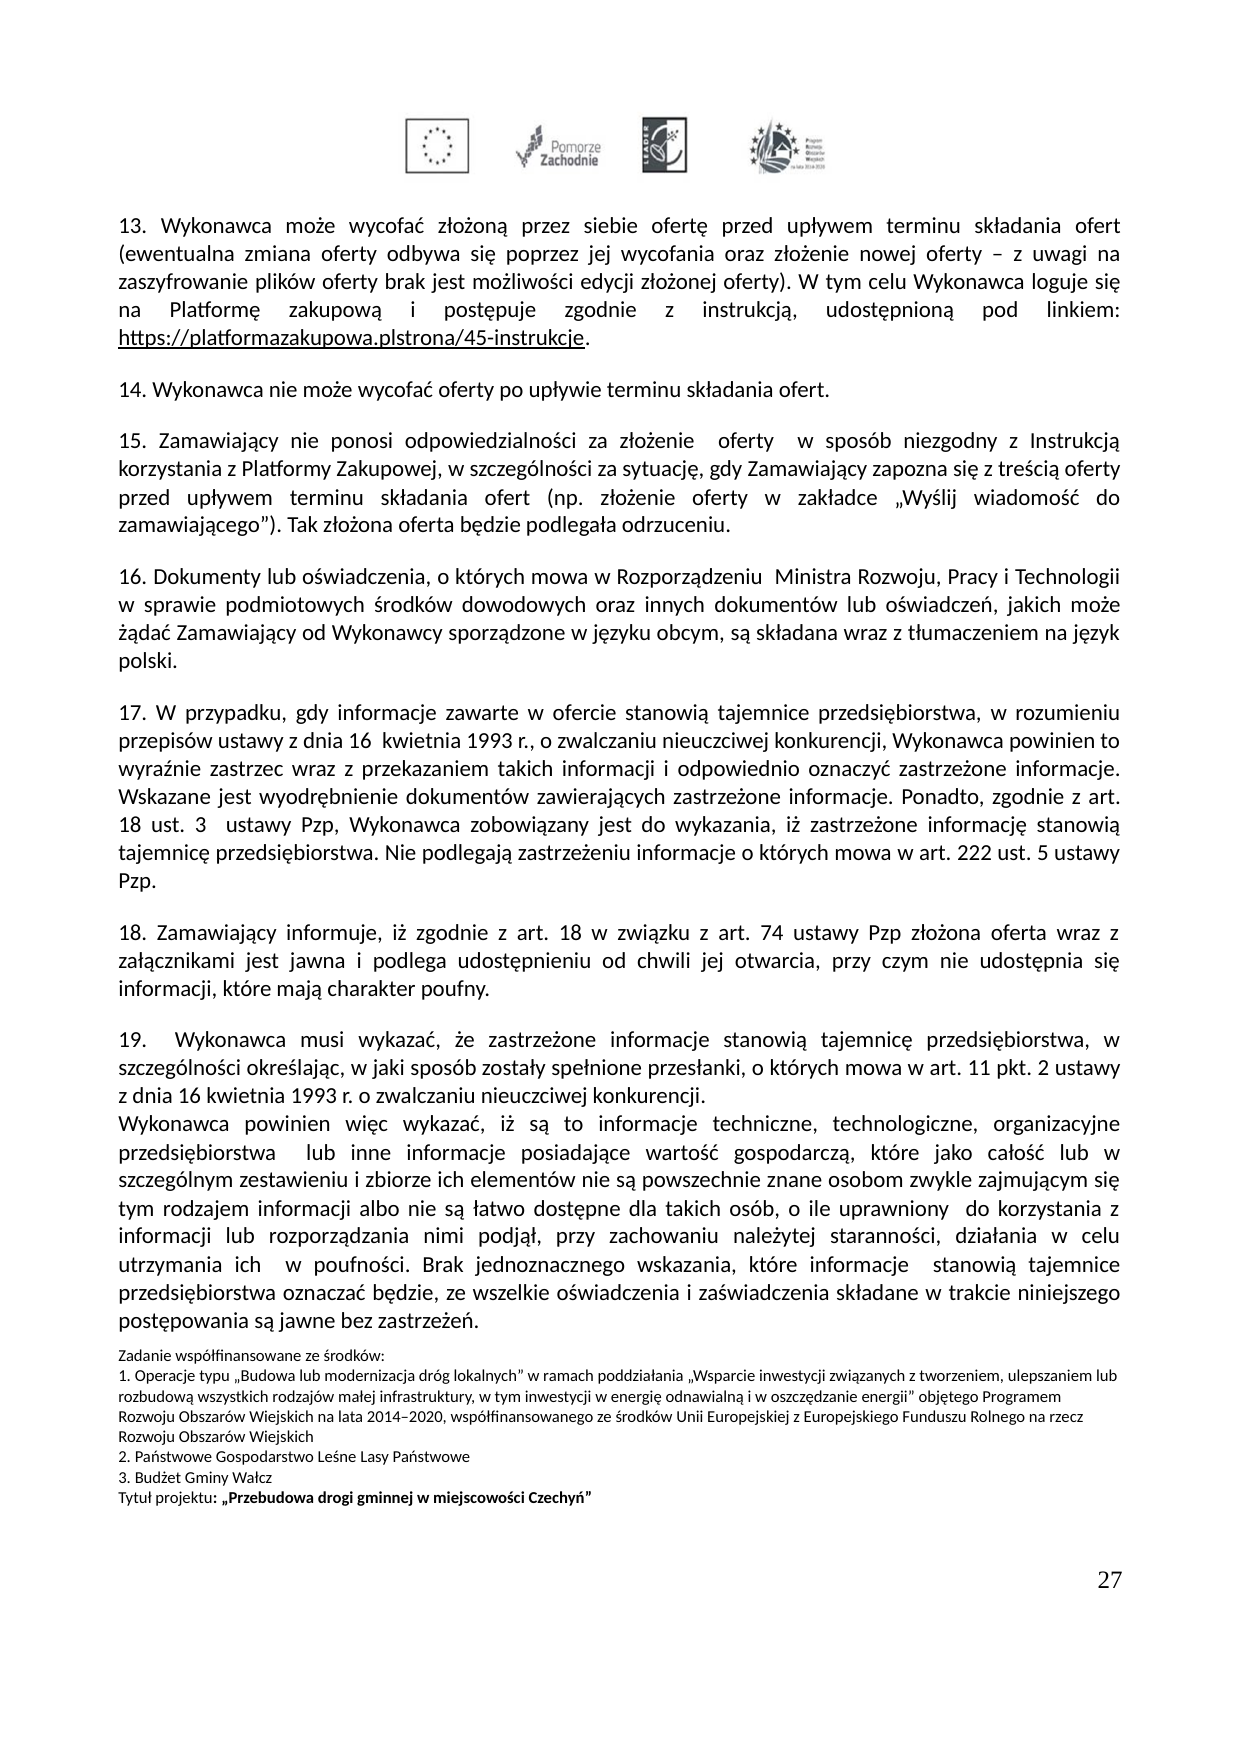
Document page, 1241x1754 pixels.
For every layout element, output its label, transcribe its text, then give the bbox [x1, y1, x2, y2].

text 14. Wykonawca nie może wycofać oferty po upływie terminu składania ofert. [118, 375, 1122, 403]
text 15. Zamawiający nie ponosi odpowiedzialności za złożenie oferty w sposób niezgodny z Instrukcją korzystania z Platformy Zakupowej, w szczególności za sytuację, gdy Zamawiający zapozna się z treścią oferty przed upływem terminu składania ofert (np. złożenie oferty w zakładce „Wyślij wiadomość do zamawiającego”). Tak złożona oferta będzie podlegała odrzuceniu. [118, 427, 1122, 539]
text 19. Wykonawca musi wykazać, że zastrzeżone informacje stanowią tajemnicę przedsiębiorstwa, w szczególności określając, w jaki sposób zostały spełnione przesłanki, o których mowa w art. 11 pkt. 2 ustawy z dnia 16 kwietnia 1993 r. o zwalczaniu nieuczciwej konkurencji. [118, 1026, 1122, 1109]
text 17. W przypadku, gdy informacje zawarte w ofercie stanowią tajemnice przedsiębiorstwa, w rozumieniu przepisów ustawy z dnia 16 kwietnia 1993 r., o zwalczaniu nieuczciwej konkurencji, Wykonawca powinien to wyraźnie zastrzec wraz z przekazaniem takich informacji i odpowiednio oznaczyć zastrzeżone informacje. Wskazane jest wyodrębnienie dokumentów zawierających zastrzeżone informacje. Ponadto, zgodnie z art. 18 ust. 3 ustawy Pzp, Wykonawca zobowiązany jest do wykazania, iż zastrzeżone informację stanowią tajemnicę przedsiębiorstwa. Nie podlegają zastrzeżeniu informacje o których mowa w art. 222 ust. 5 ustawy Pzp. [118, 698, 1122, 894]
text 13. Wykonawca może wycofać złożoną przez siebie ofertę przed upływem terminu składania ofert (ewentualna zmiana oferty odbywa się poprzez jej wycofania oraz złożenie nowej oferty – z uwagi na zaszyfrowanie plików oferty brak jest możliwości edycji złożonej oferty). W tym celu Wykonawca loguje się na Platformę zakupową i postępuje zgodnie z instrukcją, udostępnioną pod linkiem: https://platformazakupowa.plstrona/45-instrukcje. [118, 211, 1122, 351]
text 18. Zamawiający informuje, iż zgodnie z art. 18 w związku z art. 74 ustawy Pzp złożona oferta wraz z załącznikami jest jawna i podlega udostępnieniu od chwili jej otwarcia, przy czym nie udostępnia się informacji, które mają charakter poufny. [118, 918, 1122, 1002]
text 16. Dokumenty lub oświadczenia, o których mowa w Rozporządzeniu Ministra Rozwoju, Pracy i Technologii w sprawie podmiotowych środków dowodowych oraz innych dokumentów lub oświadczeń, jakich może żądać Zamawiający od Wykonawcy sporządzone w języku obcym, są składana wraz z tłumaczeniem na język polski. [118, 562, 1122, 674]
text Wykonawca powinien więc wykazać, iż są to informacje techniczne, technologiczne, organizacyjne przedsiębiorstwa lub inne informacje posiadające wartość gospodarczą, które jako całość lub w szczególnym zestawieniu i zbiorze ich elementów nie są powszechnie znane osobom zwykle zajmującym się tym rodzajem informacji albo nie są łatwo dostępne dla takich osób, o ile uprawniony do korzystania z informacji lub rozporządzania nimi podjął, przy zachowaniu należytej staranności, działania w celu utrzymania ich w poufności. Brak jednoznacznego wskazania, które informacje stanowią tajemnice przedsiębiorstwa oznaczać będzie, ze wszelkie oświadczenia i zaświadczenia składane w trakcie niniejszego postępowania są jawne bez zastrzeżeń. [118, 1109, 1122, 1334]
